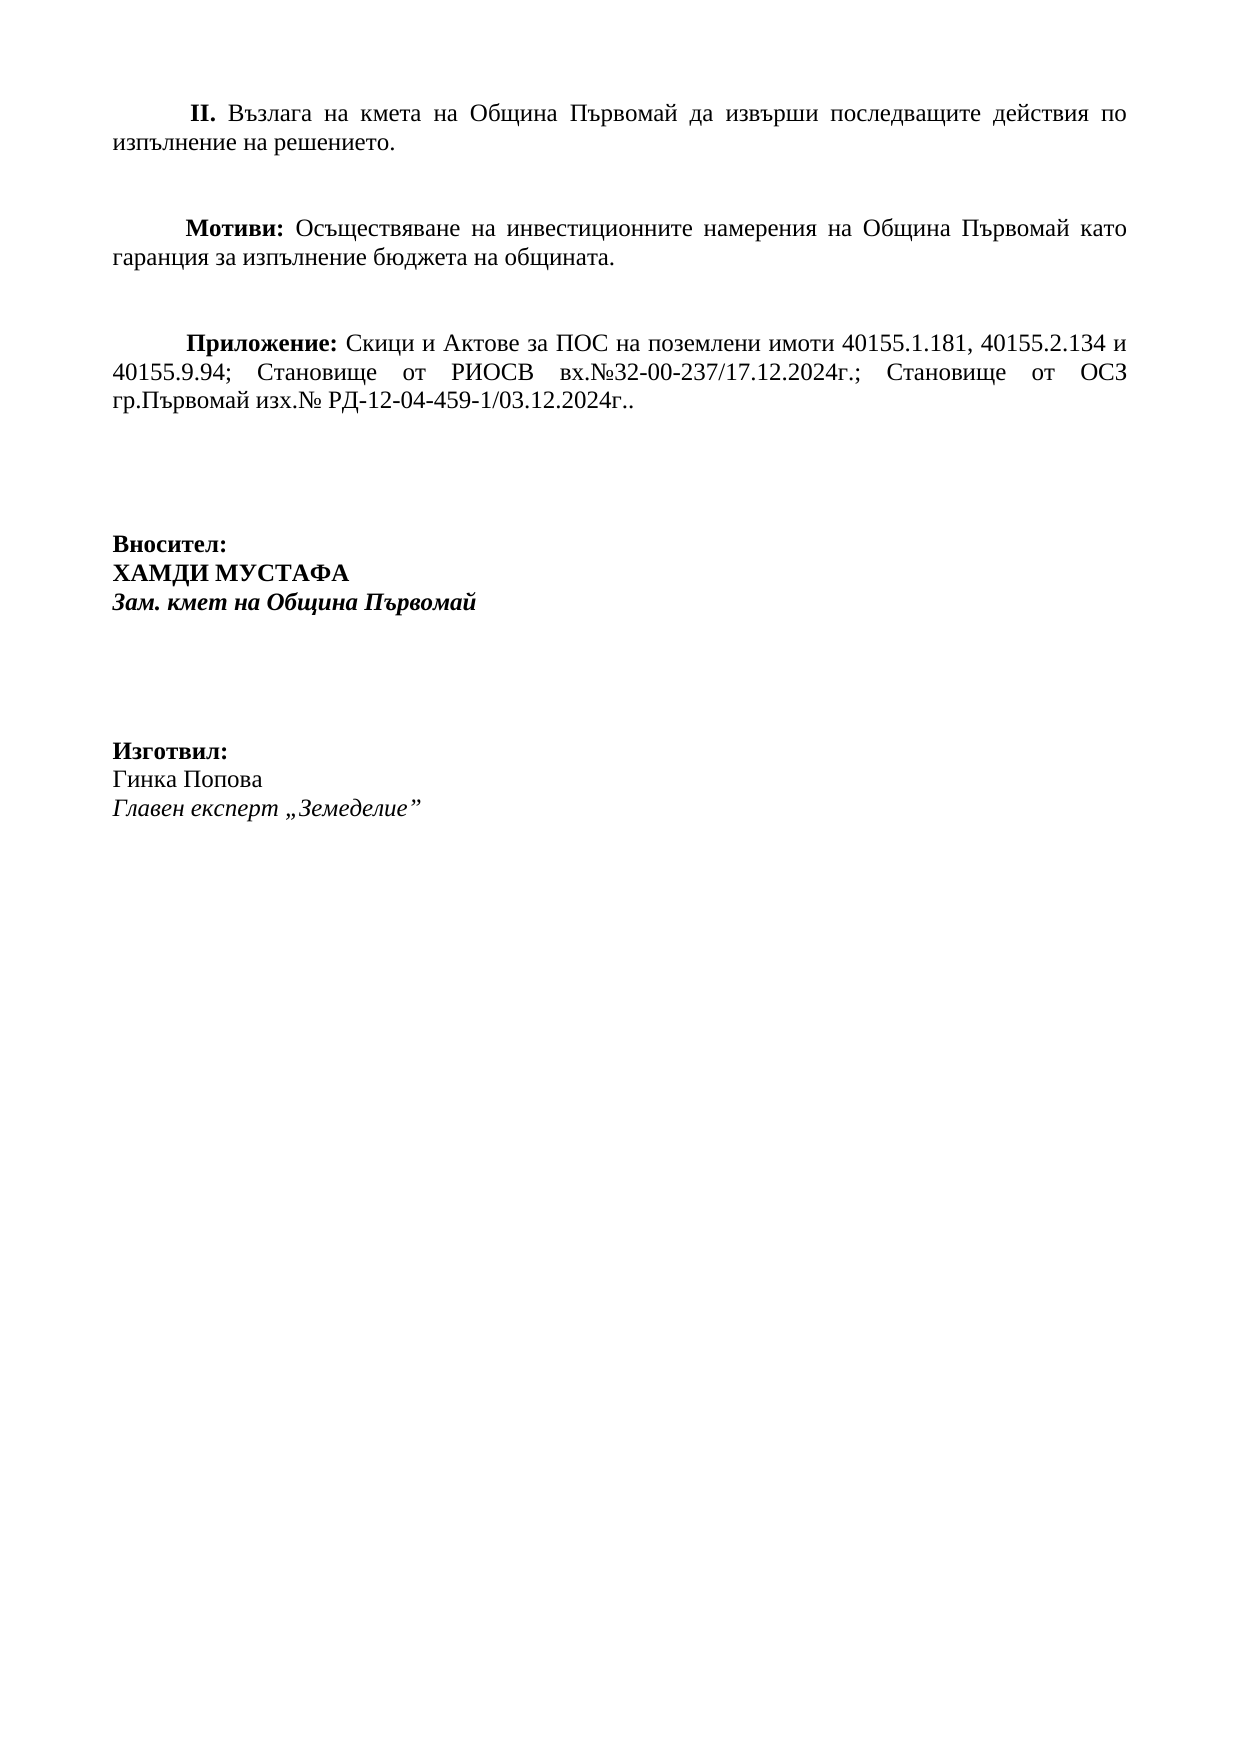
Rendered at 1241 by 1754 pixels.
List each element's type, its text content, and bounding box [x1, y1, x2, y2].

text Гинка Попова [112, 764, 1128, 793]
text Приложение: Скици и Актове за ПОС на поземлени имоти 40155.1.181, 40155.2.134 и 40155.9.94; Становище от РИОСВ вх.№32-00-237/17.12.2024г.; Становище от ОСЗ гр.Първомай изх.№ РД-12-04-459-1/03.12.2024г.. [112, 328, 1128, 414]
text Вносител: [112, 529, 1174, 558]
text Зам. кмет на Община Първомай [112, 587, 1128, 615]
text ХАМДИ МУСТАФА [112, 558, 1128, 587]
text Изготвил: [112, 736, 1128, 764]
text II. Възлага на кмета на Община Първомай да извърши последващите действия по изпълнение на решението. [112, 98, 1128, 155]
text Главен експерт „Земеделие” [112, 793, 1128, 822]
text Мотиви: Осъществяване на инвестиционните намерения на Община Първомай като гаранция за изпълнение бюджета на общината. [112, 213, 1128, 270]
